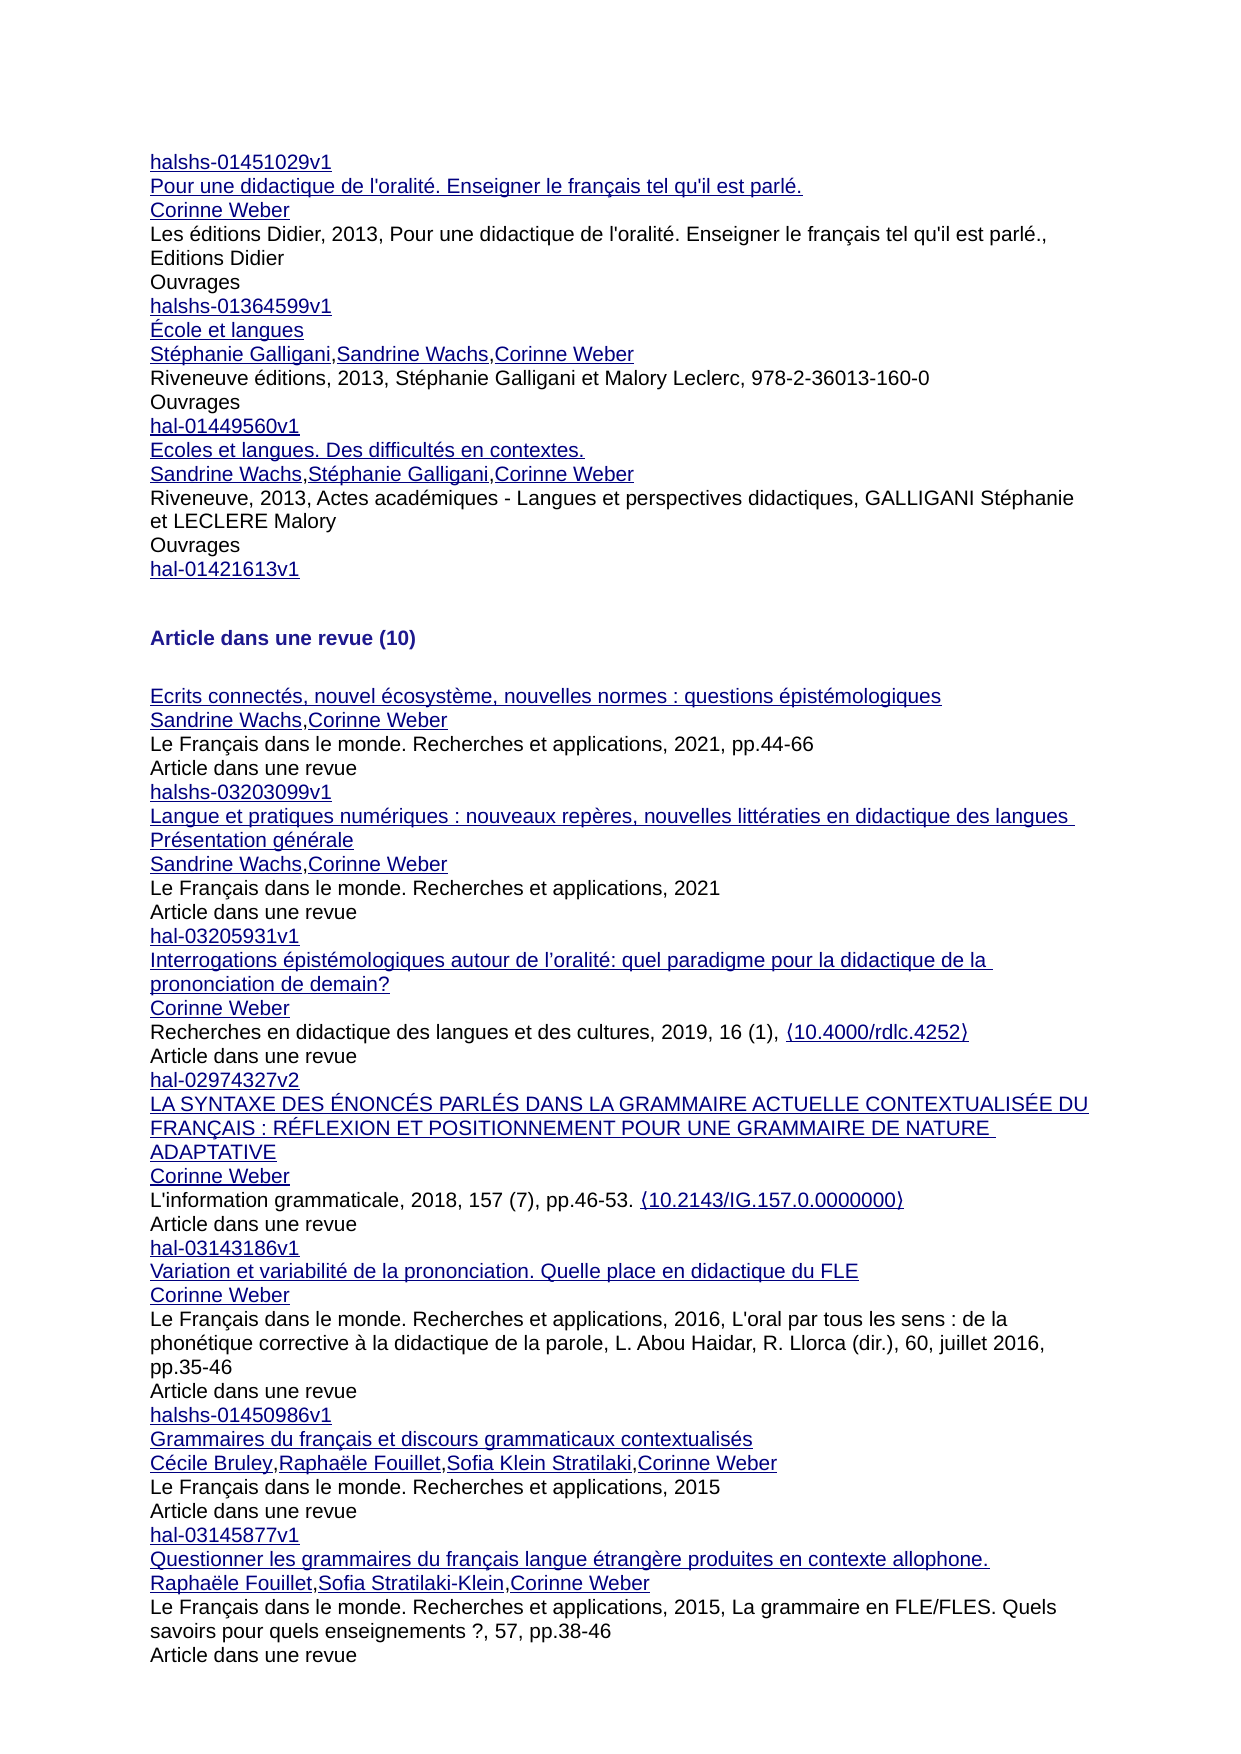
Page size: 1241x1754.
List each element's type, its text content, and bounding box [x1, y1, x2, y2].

subtitle Article dans une revue (10) [150, 626, 1090, 650]
table_header Ecrits connectés, nouvel écosystème, nouvelles normes : questions épistémologiques Sandrine Wachs,Corinne Weber Le Français dans le monde. Recherches et applications, 2021, pp.44-66 Article dans une revue halshs-03203099v1 [150, 684, 1090, 804]
table_cell LA SYNTAXE DES ÉNONCÉS PARLÉS DANS LA GRAMMAIRE ACTUELLE CONTEXTUALISÉE DU FRANÇAIS : RÉFLEXION ET POSITIONNEMENT POUR UNE GRAMMAIRE DE NATURE ADAPTATIVE Corinne Weber L'information grammaticale, 2018, 157 (7), pp.46-53. ⟨10.2143/IG.157.0.0000000⟩ Article dans une revue hal-03143186v1 [150, 1092, 1090, 1259]
table_cell Pour une didactique de l'oralité. Enseigner le français tel qu'il est parlé. Corinne Weber Les éditions Didier, 2013, Pour une didactique de l'oralité. Enseigner le français tel qu'il est parlé., Editions Didier Ouvrages halshs-01364599v1 [150, 174, 1090, 318]
table_cell Interrogations épistémologiques autour de l’oralité: quel paradigme pour la didactique de la prononciation de demain? Corinne Weber Recherches en didactique des langues et des cultures, 2019, 16 (1), ⟨10.4000/rdlc.4252⟩ Article dans une revue hal-02974327v2 [150, 948, 1090, 1092]
table_cell École et langues Stéphanie Galligani,Sandrine Wachs,Corinne Weber Riveneuve éditions, 2013, Stéphanie Galligani et Malory Leclerc, 978-2-36013-160-0 Ouvrages hal-01449560v1 [150, 318, 1090, 437]
table_cell Variation et variabilité de la prononciation. Quelle place en didactique du FLE Corinne Weber Le Français dans le monde. Recherches et applications, 2016, L'oral par tous les sens : de la phonétique corrective à la didactique de la parole, L. Abou Haidar, R. Llorca (dir.), 60, juillet 2016, pp.35-46 Article dans une revue halshs-01450986v1 [150, 1259, 1090, 1427]
table_cell halshs-01451029v1 [150, 150, 1090, 174]
table_cell Grammaires du français et discours grammaticaux contextualisés Cécile Bruley,Raphaële Fouillet,Sofia Klein Stratilaki,Corinne Weber Le Français dans le monde. Recherches et applications, 2015 Article dans une revue hal-03145877v1 [150, 1427, 1090, 1547]
table_cell Ecoles et langues. Des difficultés en contextes. Sandrine Wachs,Stéphanie Galligani,Corinne Weber Riveneuve, 2013, Actes académiques - Langues et perspectives didactiques, GALLIGANI Stéphanie et LECLERE Malory Ouvrages hal-01421613v1 [150, 438, 1090, 581]
table_cell Langue et pratiques numériques : nouveaux repères, nouvelles littératies en didactique des langues Présentation générale Sandrine Wachs,Corinne Weber Le Français dans le monde. Recherches et applications, 2021 Article dans une revue hal-03205931v1 [150, 804, 1090, 948]
table_cell Questionner les grammaires du français langue étrangère produites en contexte allophone. Raphaële Fouillet,Sofia Stratilaki-Klein,Corinne Weber Le Français dans le monde. Recherches et applications, 2015, La grammaire en FLE/FLES. Quels savoirs pour quels enseignements ?, 57, pp.38-46 Article dans une revue [150, 1547, 1090, 1667]
